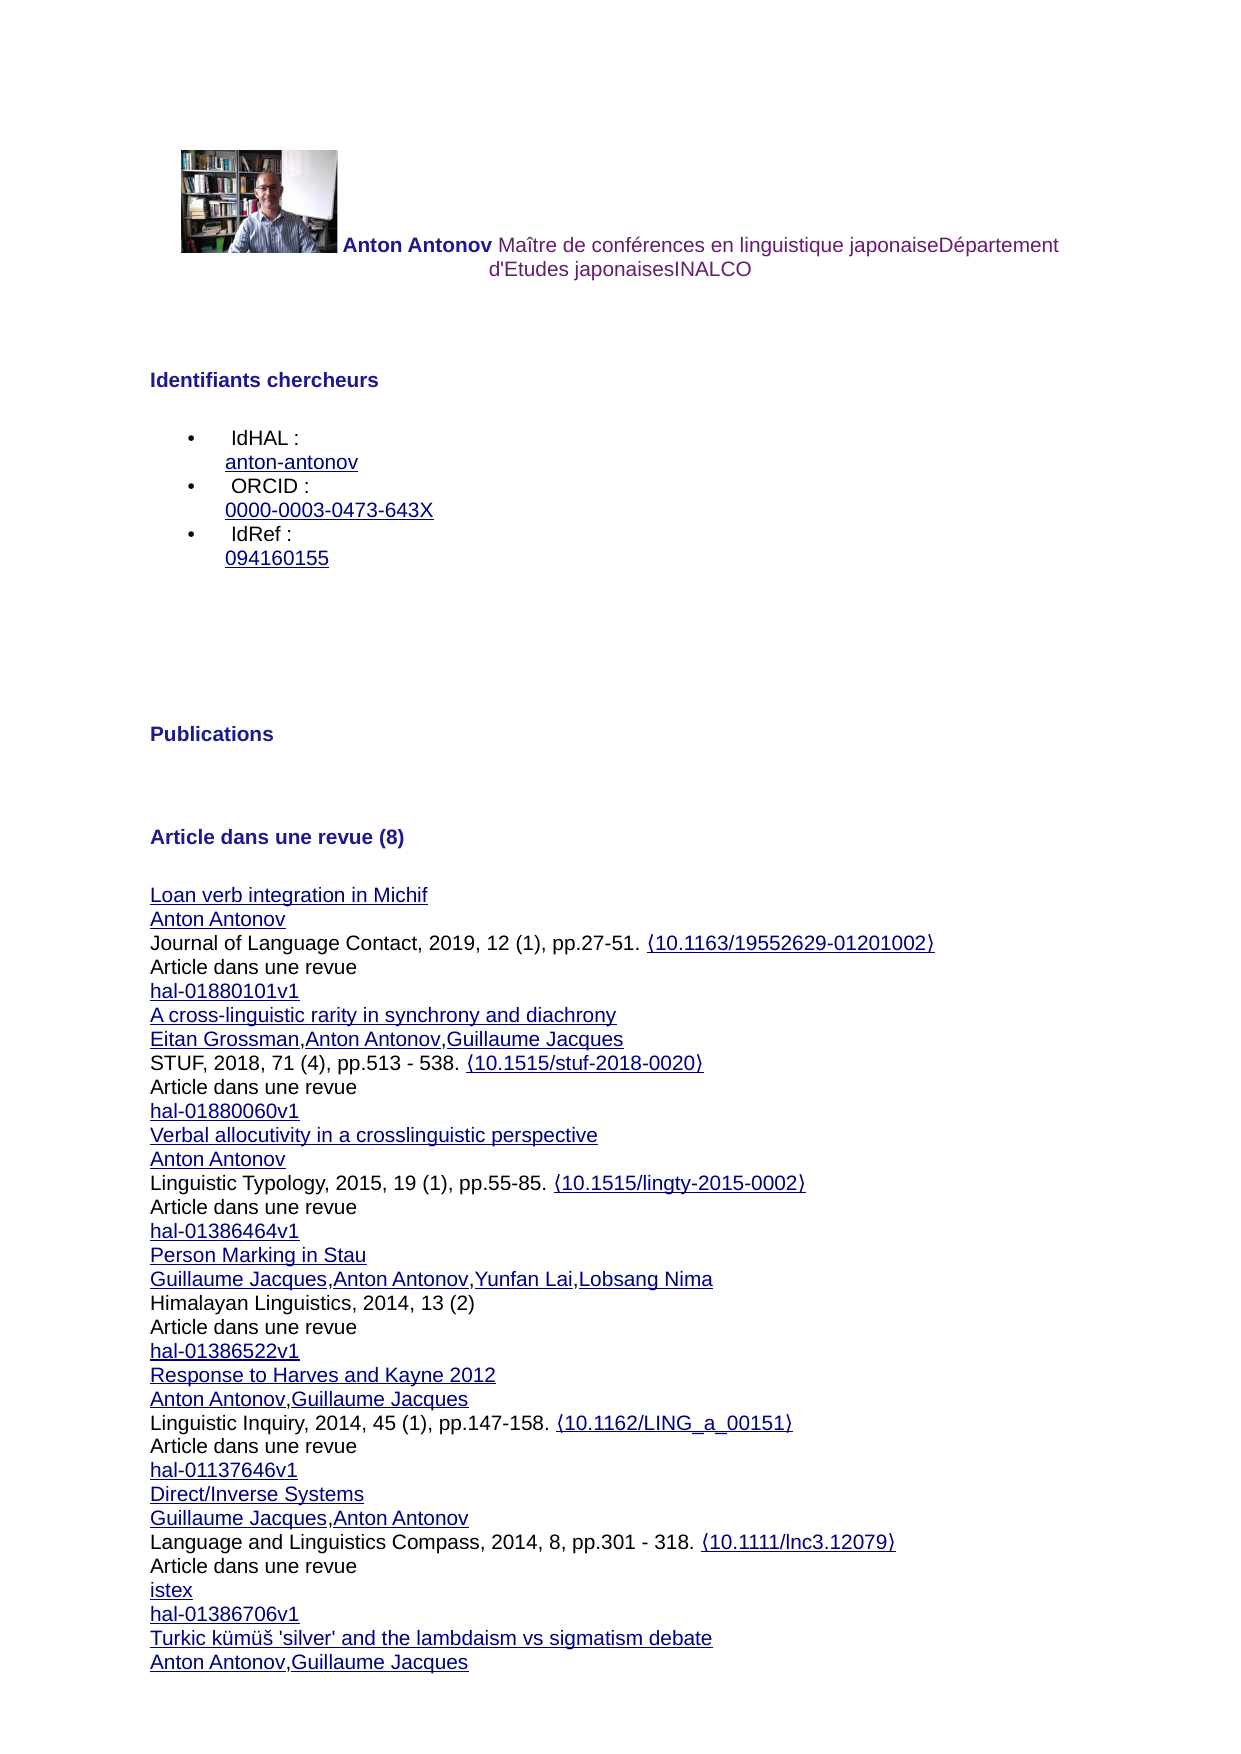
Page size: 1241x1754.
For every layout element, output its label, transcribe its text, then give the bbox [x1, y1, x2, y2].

subtitle Anton Antonov Maître de conférences en linguistique japonaiseDépartement d'Etudes japonaisesINALCO [150, 150, 1090, 281]
list IdHAL : [187, 426, 1090, 450]
list 0000-0003-0473-643X [187, 498, 1090, 522]
subtitle Identifiants chercheurs [150, 368, 1090, 392]
table_cell Verbal allocutivity in a crosslinguistic perspective Anton Antonov Linguistic Typology, 2015, 19 (1), pp.55-85. ⟨10.1515/lingty-2015-0002⟩ Article dans une revue hal-01386464v1 [150, 1123, 1090, 1243]
table_cell Response to Harves and Kayne 2012 Anton Antonov,Guillaume Jacques Linguistic Inquiry, 2014, 45 (1), pp.147-158. ⟨10.1162/LING_a_00151⟩ Article dans une revue hal-01137646v1 [150, 1363, 1090, 1482]
list IdRef : [187, 522, 1090, 546]
table_cell Direct/Inverse Systems Guillaume Jacques,Anton Antonov Language and Linguistics Compass, 2014, 8, pp.301 - 318. ⟨10.1111/lnc3.12079⟩ Article dans une revue istex hal-01386706v1 [150, 1482, 1090, 1626]
list anton-antonov [187, 450, 1090, 474]
table_cell A cross-linguistic rarity in synchrony and diachrony Eitan Grossman,Anton Antonov,Guillaume Jacques STUF, 2018, 71 (4), pp.513 - 538. ⟨10.1515/stuf-2018-0020⟩ Article dans une revue hal-01880060v1 [150, 1003, 1090, 1123]
table_header Loan verb integration in Michif Anton Antonov Journal of Language Contact, 2019, 12 (1), pp.27-51. ⟨10.1163/19552629-01201002⟩ Article dans une revue hal-01880101v1 [150, 883, 1090, 1003]
picture [181, 150, 338, 253]
table_cell Person Marking in Stau Guillaume Jacques,Anton Antonov,Yunfan Lai,Lobsang Nima Himalayan Linguistics, 2014, 13 (2) Article dans une revue hal-01386522v1 [150, 1243, 1090, 1362]
subtitle Publications [150, 722, 1090, 746]
list ORCID : [187, 474, 1090, 498]
table_cell Turkic kümüš 'silver' and the lambdaism vs sigmatism debate Anton Antonov,Guillaume Jacques [150, 1626, 1090, 1674]
subtitle Article dans une revue (8) [150, 825, 1090, 849]
list 094160155 [187, 546, 1090, 570]
